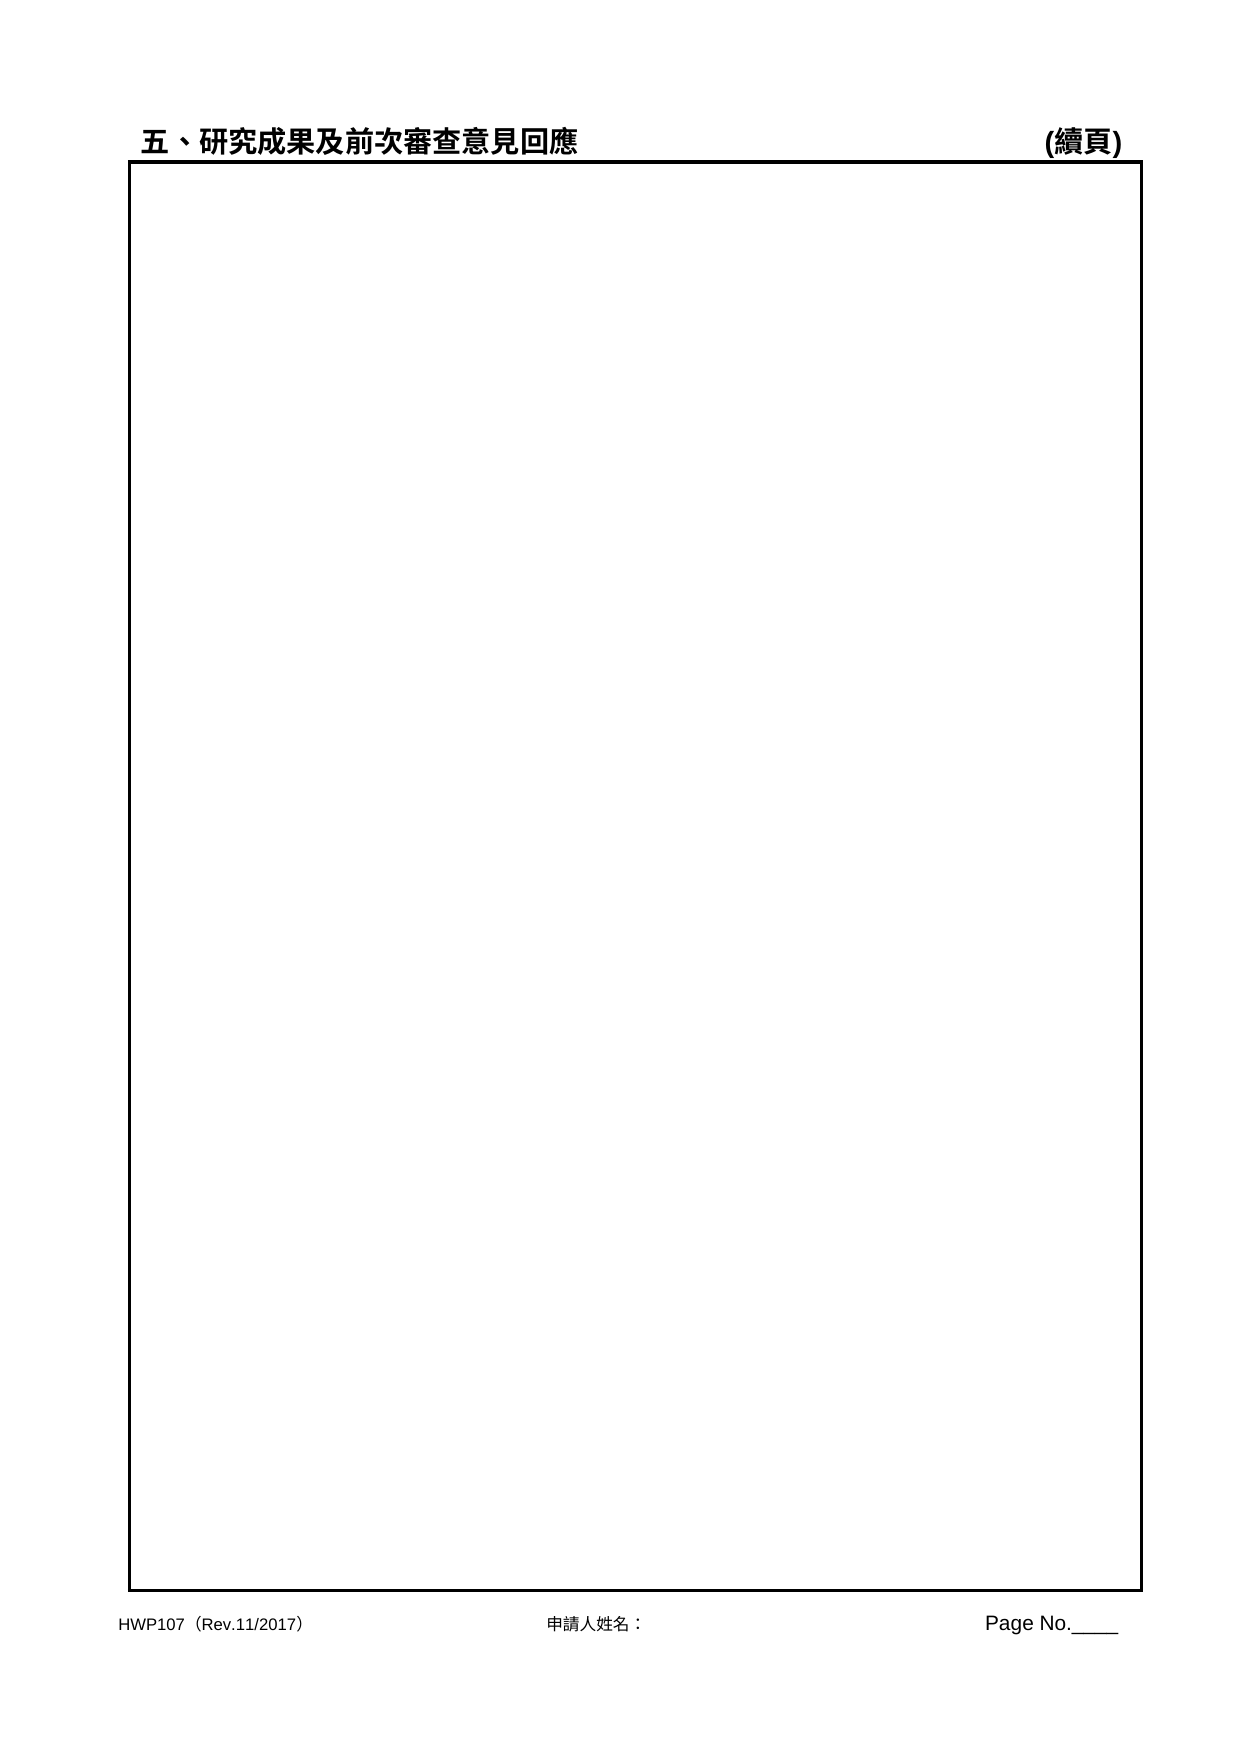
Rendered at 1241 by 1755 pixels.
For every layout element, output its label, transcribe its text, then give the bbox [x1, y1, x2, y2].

table_cell [131, 164, 1140, 1588]
table_header 五、研究成果及前次審查意見回應 (續頁) [129, 118, 1142, 160]
